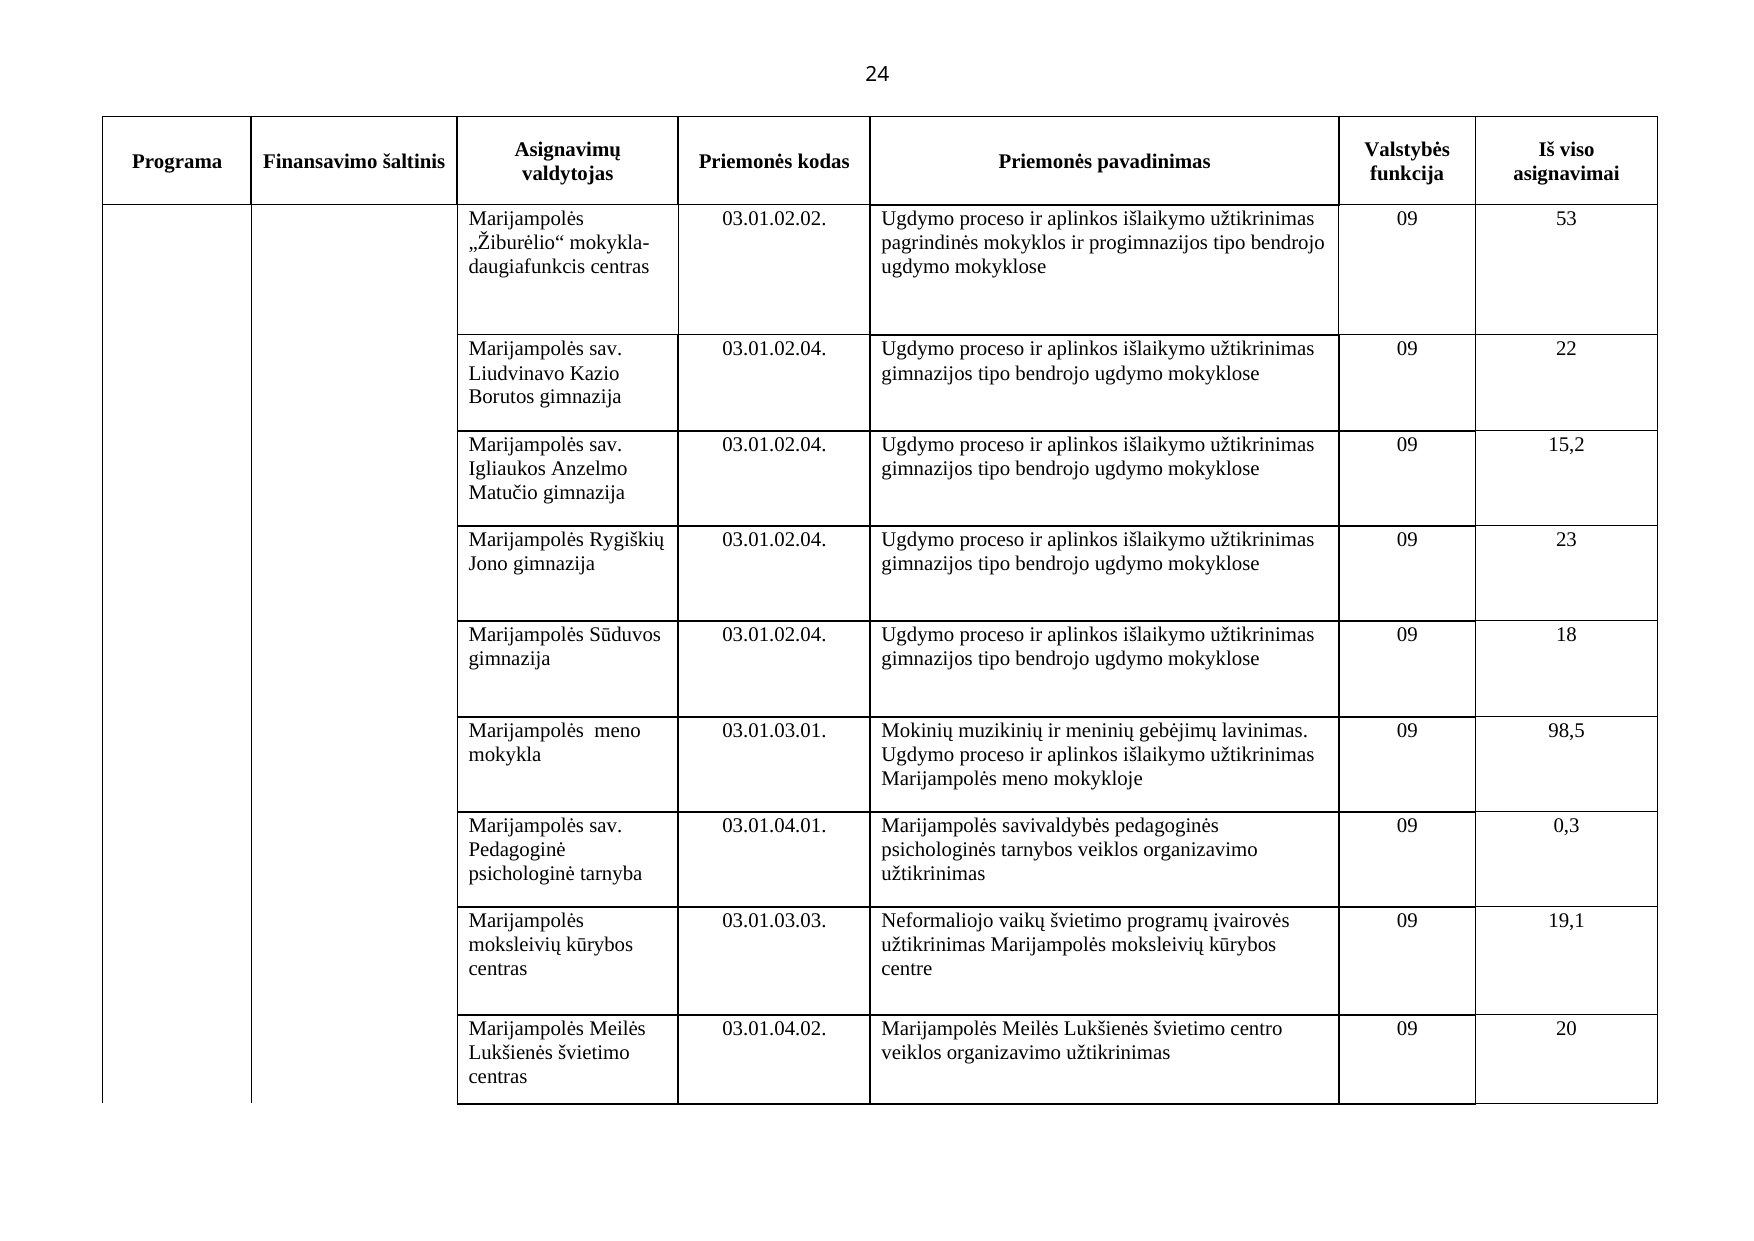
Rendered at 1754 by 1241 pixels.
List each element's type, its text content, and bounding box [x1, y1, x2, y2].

table_cell Marijampolės moksleivių kūrybos centras [458, 908, 677, 1014]
table_cell 22 [1476, 335, 1657, 429]
table_cell 20 [1476, 1015, 1657, 1103]
table_header Finansavimo šaltinis [252, 117, 456, 204]
table_cell Neformaliojo vaikų švietimo programų įvairovės užtikrinimas Marijampolės moksleivių kūrybos centre [871, 908, 1338, 1014]
table_cell Marijampolės meno mokykla [458, 718, 677, 811]
table_header Priemonės pavadinimas [871, 117, 1338, 204]
table_cell 15,2 [1476, 431, 1657, 525]
table_cell 18 [1476, 621, 1657, 716]
table_cell 09 [1339, 205, 1475, 334]
table_cell 03.01.04.02. [679, 1016, 869, 1103]
table_cell 03.01.03.03. [679, 908, 869, 1014]
table_cell Ugdymo proceso ir aplinkos išlaikymo užtikrinimas gimnazijos tipo bendrojo ugdymo mokyklose [871, 336, 1338, 429]
table_cell 03.01.02.02. [679, 205, 869, 334]
table_header Priemonės kodas [679, 117, 869, 204]
table_cell 09 [1340, 335, 1475, 429]
table_cell Marijampolės savivaldybės pedagoginės psichologinės tarnybos veiklos organizavimo užtikrinimas [871, 813, 1338, 906]
table_cell Marijampolės sav. Igliaukos Anzelmo Matučio gimnazija [458, 432, 677, 525]
table_cell 09 [1340, 1016, 1475, 1103]
table_cell Ugdymo proceso ir aplinkos išlaikymo užtikrinimas pagrindinės mokyklos ir progimnazijos tipo bendrojo ugdymo mokyklose [871, 206, 1338, 334]
table_cell 03.01.02.04. [679, 432, 869, 525]
table_cell 0,3 [1476, 812, 1657, 906]
table_cell [103, 430, 251, 1014]
table_cell [252, 205, 457, 429]
table_cell 09 [1340, 908, 1475, 1014]
table_cell Marijampolės „Žiburėlio“ mokykla-daugiafunkcis centras [458, 205, 678, 334]
table_cell Marijampolės Rygiškių Jono gimnazija [458, 527, 677, 620]
table_cell 03.01.02.04. [679, 622, 869, 716]
table_cell Ugdymo proceso ir aplinkos išlaikymo užtikrinimas gimnazijos tipo bendrojo ugdymo mokyklose [871, 432, 1338, 525]
table_cell 19,1 [1476, 907, 1657, 1014]
table_cell Ugdymo proceso ir aplinkos išlaikymo užtikrinimas gimnazijos tipo bendrojo ugdymo mokyklose [871, 527, 1338, 620]
table_cell Ugdymo proceso ir aplinkos išlaikymo užtikrinimas gimnazijos tipo bendrojo ugdymo mokyklose [871, 622, 1338, 716]
table_cell 03.01.02.04. [679, 335, 869, 429]
table_cell Marijampolės sav. Liudvinavo Kazio Borutos gimnazija [458, 335, 677, 429]
table_cell Marijampolės Meilės Lukšienės švietimo centro veiklos organizavimo užtikrinimas [871, 1016, 1338, 1103]
table_header Programa [103, 117, 250, 204]
table_cell 03.01.02.04. [679, 527, 869, 620]
table_cell 98,5 [1476, 717, 1657, 811]
table_cell [103, 1014, 251, 1103]
table_cell 03.01.03.01. [679, 718, 869, 811]
table_cell 09 [1340, 718, 1475, 811]
table_cell [103, 205, 251, 429]
table_cell 09 [1340, 527, 1475, 620]
table_cell [252, 430, 457, 1014]
table_cell 09 [1340, 622, 1475, 716]
table_cell 09 [1340, 813, 1475, 906]
table_cell Mokinių muzikinių ir meninių gebėjimų lavinimas. Ugdymo proceso ir aplinkos išlaikymo užtikrinimas Marijampolės meno mokykloje [871, 718, 1338, 811]
table_header Iš viso asignavimai [1476, 117, 1657, 204]
table_cell Marijampolės sav. Pedagoginė psichologinė tarnyba [458, 813, 677, 906]
table_cell 53 [1476, 205, 1657, 334]
table_cell 03.01.04.01. [679, 813, 869, 906]
table_cell Marijampolės Meilės Lukšienės švietimo centras [458, 1016, 677, 1103]
table_cell 23 [1476, 526, 1657, 620]
table_cell 09 [1340, 432, 1475, 525]
table_header Valstybės funkcija [1340, 117, 1475, 204]
table_cell Marijampolės Sūduvos gimnazija [458, 622, 677, 716]
table_header Asignavimų valdytojas [458, 117, 677, 204]
table_cell [252, 1014, 457, 1103]
